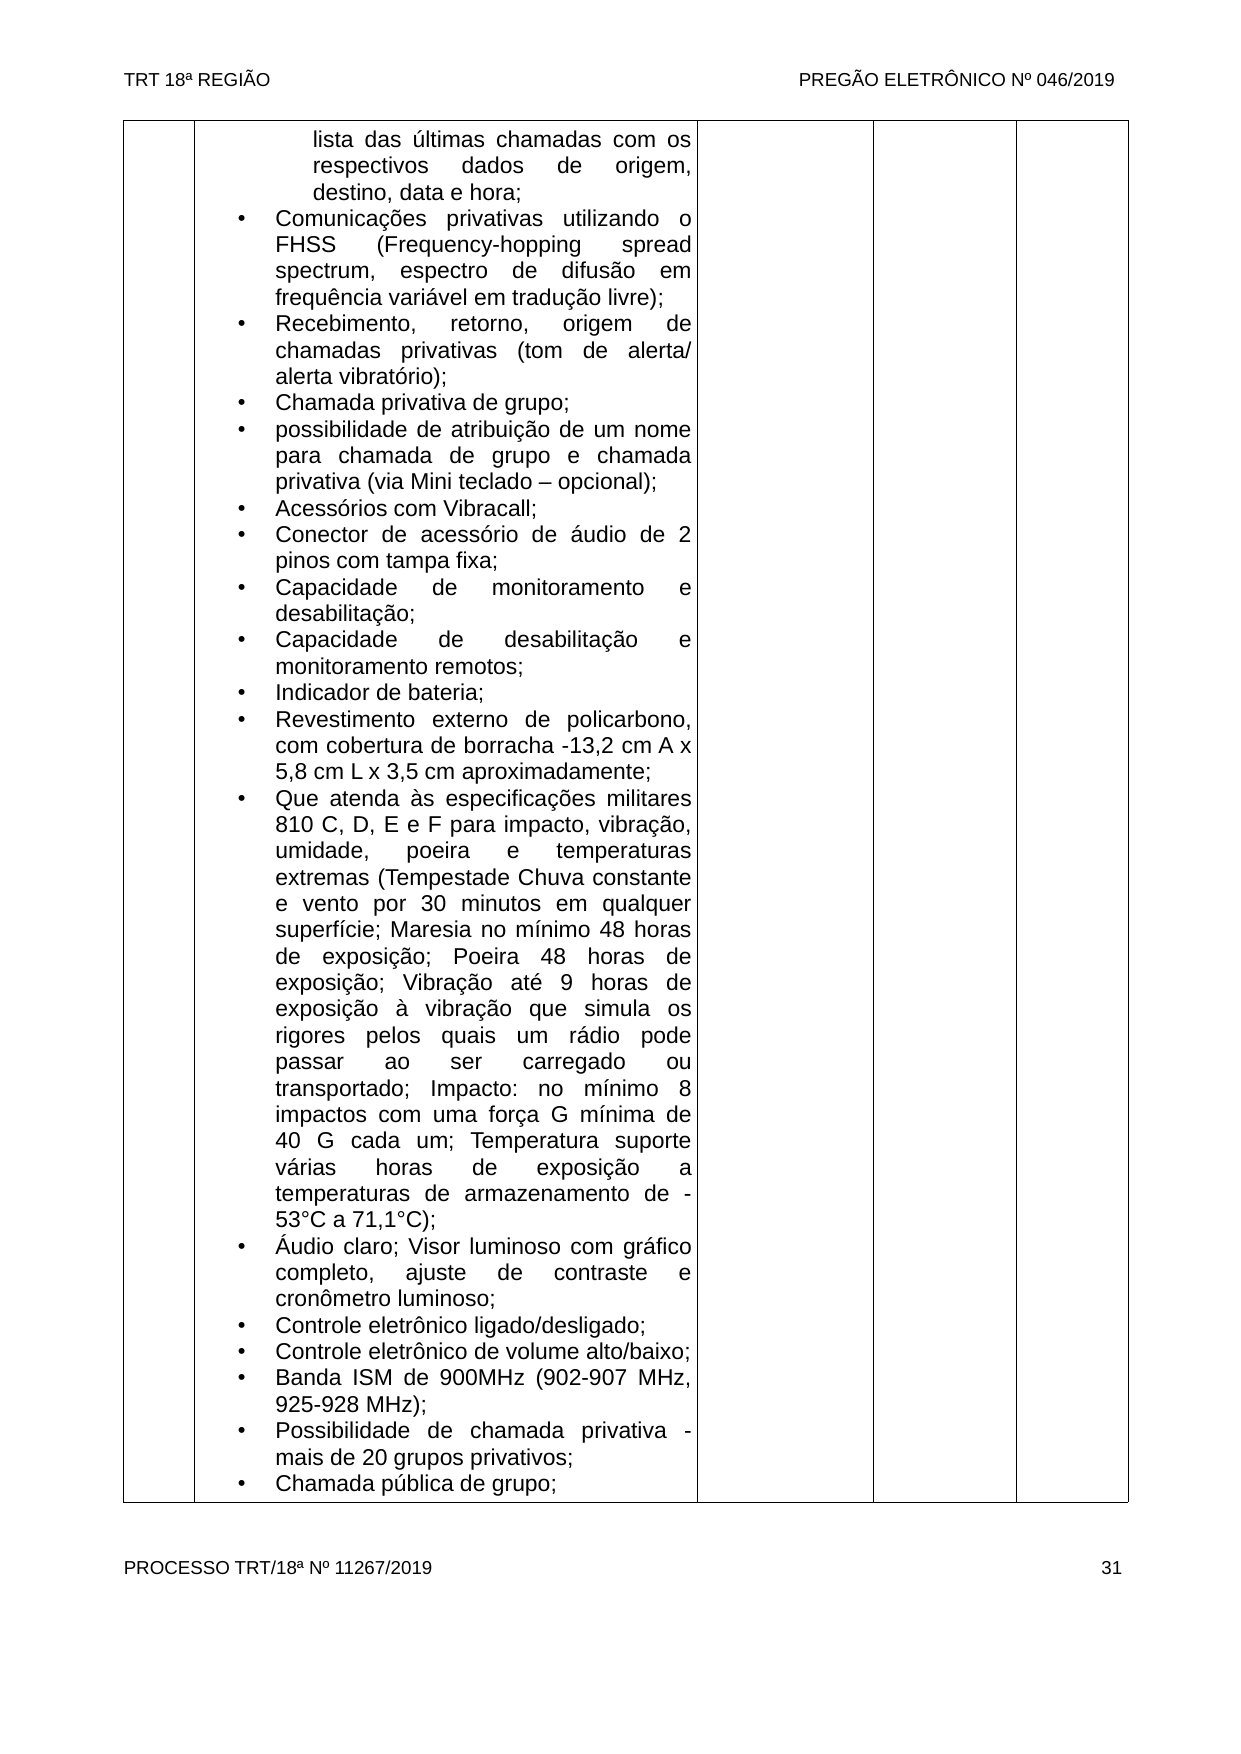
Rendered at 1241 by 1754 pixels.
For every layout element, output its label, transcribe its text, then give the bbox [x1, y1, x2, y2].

table_cell [874, 121, 1016, 1502]
table_cell [124, 121, 194, 1502]
table_cell [1017, 121, 1128, 1502]
table_cell [698, 121, 873, 1502]
table_cell Rádio Transceptor digital Rádio Transceptor Digital que possibilite identificação digital própria, Possibilitando comunicação de forma versátil. Composto por: radiocomunicador, clipe de cinto, fone de ouvido original com microfone e tecla PTT, bateria de íons de lítio com capacidade para até 19 horas de operação a cada vez que a bateria for recarregada, carregador de mesa de 1 hora. Rádio HT marca Motorola modelo DTR 620 com bateria, carregador e fone originais ou equipamento de outra marca/modelo equivalente ou superior de mesmas características capaz de operar em frequência compatível com o rádio digital DTR620 (pois são os utilizados pelo TRT atualmente). Características essenciais: CHAMADA DIGITAL INDIVIDUAL (UM-A-UM) Permite chamar e falar privativamente com um usuário específico. Pode receber alertas audíveis ou vibratórios e possuir identificador de chamadas. CHAMADA DIGITAL PARA GRUPOS (UM-PARA-GRUPO) Chamada pública de grupo (todos os rádios da Série DTR com a mesma identificação de grupo e canal comunicam-se entre si, de forma similar aos rádios analógicos). Chamada de grupo privativa (os rádios da Série DTR podem ser programados para comunicação entre grupos específicos). Nesse caso, o usuário que faz a chamada é identificado pelo nome do grupo. Identificador de chamadas que também permita: Transferência de chamada para outros membros do grupo - notifica os demais usuários do mesmo grupo que você está indisponível, permitindo-lhes comunicação com o usuário para o qual foram direcionadas as chamadas. Identificação de chamada - o usuário que recebe a chamada e visualiza quem o chama. Se o nome do usuário que está chamando estiver na lista de contatos, o mesmo aparecerá no visor do rádio que recebeu a chamada. Mensagens de texto (SMS) - equipamento que apresente dez opções de mensagem, como por exemplo, “Retorno sua chamada em 5 minutos”. Além de ser possível digitar mensagens atendendo às necessidades específicas. Lista dos últimos contatos - apresentar os nomes, sejam de grupos ou individuais, que chamam com maior frequência para facilitar o acesso. Possibilidade de visualizar a lista das últimas chamadas com os respectivos dados de origem, destino, data e hora; Comunicações privativas utilizando o FHSS (Frequency-hopping spread spectrum, espectro de difusão em frequência variável em tradução livre); Recebimento, retorno, origem de chamadas privativas (tom de alerta/ alerta vibratório); Chamada privativa de grupo; possibilidade de atribuição de um nome para chamada de grupo e chamada privativa (via Mini teclado – opcional); Acessórios com Vibracall; Conector de acessório de áudio de 2 pinos com tampa fixa; Capacidade de monitoramento e desabilitação; Capacidade de desabilitação e monitoramento remotos; Indicador de bateria; Revestimento externo de policarbono, com cobertura de borracha -13,2 cm A x 5,8 cm L x 3,5 cm aproximadamente; Que atenda às especificações militares 810 C, D, E e F para impacto, vibração, umidade, poeira e temperaturas extremas (Tempestade Chuva constante e vento por 30 minutos em qualquer superfície; Maresia no mínimo 48 horas de exposição; Poeira 48 horas de exposição; Vibração até 9 horas de exposição à vibração que simula os rigores pelos quais um rádio pode passar ao ser carregado ou transportado; Impacto: no mínimo 8 impactos com uma força G mínima de 40 G cada um; Temperatura suporte várias horas de exposição a temperaturas de armazenamento de -53°C a 71,1°C); Áudio claro; Visor luminoso com gráfico completo, ajuste de contraste e cronômetro luminoso; Controle eletrônico ligado/desligado; Controle eletrônico de volume alto/baixo; Banda ISM de 900MHz (902-907 MHz, 925-928 MHz); Possibilidade de chamada privativa - mais de 20 grupos privativos; Chamada pública de grupo; Mais de 50 grupos públicos; Identificação de chamada; Últimas chamadas - 10 últimos envios de mensagens; Tom de alerta; Transferência de chamadas; Mensagens pré-definidas para resposta rápida e fácil; Identificação da chamada via canal de RF; Clonagem de configuração unidade para unidade (via cabo de clonagem opcional); Origina atualização de dados via canal de RF; Recebe atualização de dados via canal de RF; Capacidade para armazenar até 150 nomes; Notificação de recebimento de chamada; Capacidade para até 25 mensagens (15 disponíveis e 10 pré-programadas); Recebimento e origem das mensagens de texto; Possibilidade de criação de mensagens (via Mini Teclado opcional); Mostrar data e horário das mensagens de texto (SMS); Aplicação de SMS baseada em software; Medidas aproximadas alt x larg x prof (com bateria padrão) – 132.3 mm x 57.2 mm x 35.4 mm (5.2 “ x 2.3” x 1.4”); Frequência – 900 MHz (FHSS); Programação através do painel frontal; Potência – 1 W; Sinalização – FHSS; Tecnologia – Digital Convencional; Peso aproximado (com bateria padrão) 206.9 g (7.3 oz). PARTICIPAÇÃO ABERTA (COTA PRINCIPAL) [195, 121, 697, 1502]
